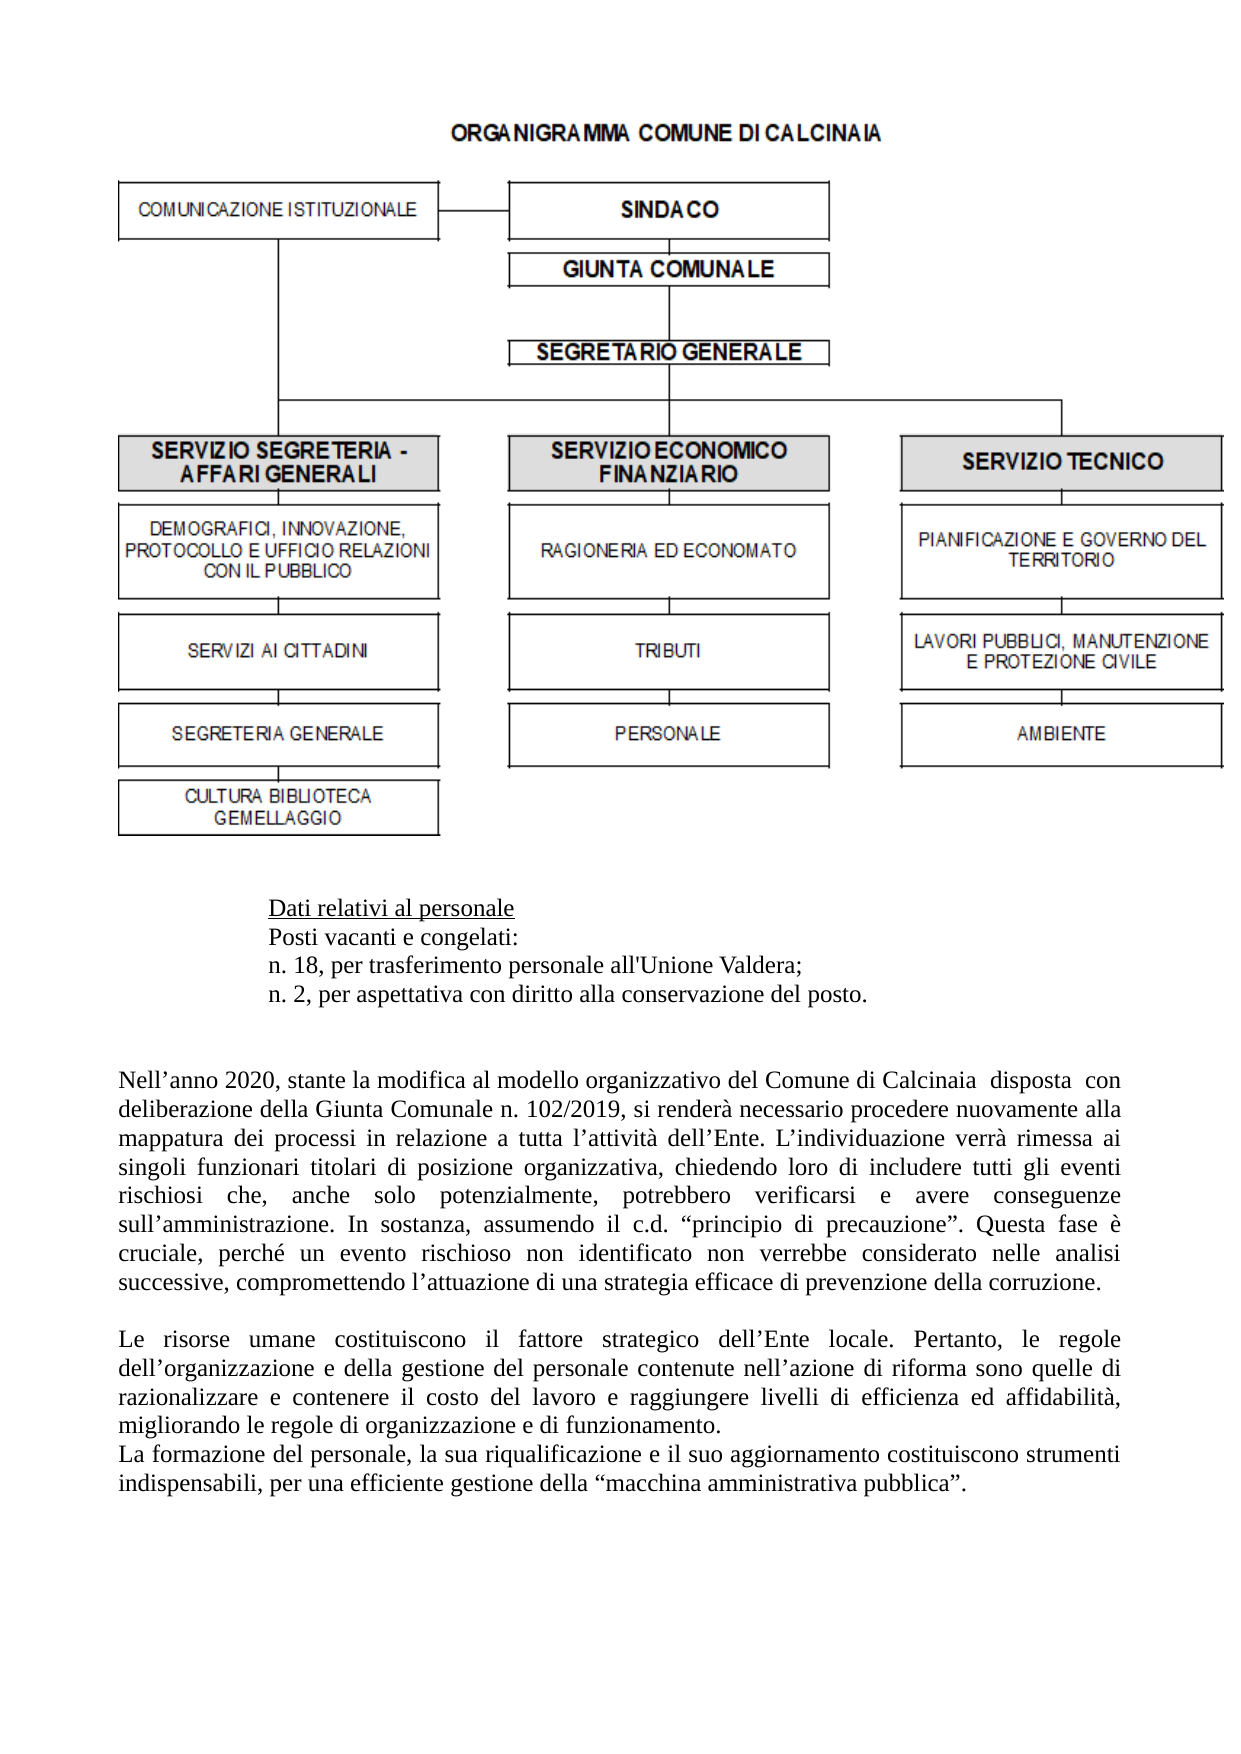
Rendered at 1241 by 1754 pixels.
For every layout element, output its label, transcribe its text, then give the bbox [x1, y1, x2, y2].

text Le risorse umane costituiscono il fattore strategico dell’Ente locale. Pertanto, le regole dell’organizzazione e della gestione del personale contenute nell’azione di riforma sono quelle di razionalizzare e contenere il costo del lavoro e raggiungere livelli di efficienza ed affidabilità, migliorando le regole di organizzazione e di funzionamento. [118, 1324, 1122, 1439]
text n. 18, per trasferimento personale all'Unione Valdera; [268, 950, 1122, 979]
text La formazione del personale, la sua riqualificazione e il suo aggiornamento costituiscono strumenti indispensabili, per una efficiente gestione della “macchina amministrativa pubblica”. [118, 1439, 1122, 1497]
text Dati relativi al personale [268, 893, 1122, 922]
text Nell’anno 2020, stante la modifica al modello organizzativo del Comune di Calcinaia disposta con deliberazione della Giunta Comunale n. 102/2019, si renderà necessario procedere nuovamente alla mappatura dei processi in relazione a tutta l’attività dell’Ente. L’individuazione verrà rimessa ai singoli funzionari titolari di posizione organizzativa, chiedendo loro di includere tutti gli eventi rischiosi che, anche solo potenzialmente, potrebbero verificarsi e avere conseguenze sull’amministrazione. In sostanza, assumendo il c.d. “principio di precauzione”. Questa fase è cruciale, perché un evento rischioso non identificato non verrebbe considerato nelle analisi successive, compromettendo l’attuazione di una strategia efficace di prevenzione della corruzione. [118, 1065, 1122, 1295]
picture [118, 118, 1224, 836]
text n. 2, per aspettativa con diritto alla conservazione del posto. [268, 979, 1122, 1008]
text Posti vacanti e congelati: [268, 922, 1122, 950]
